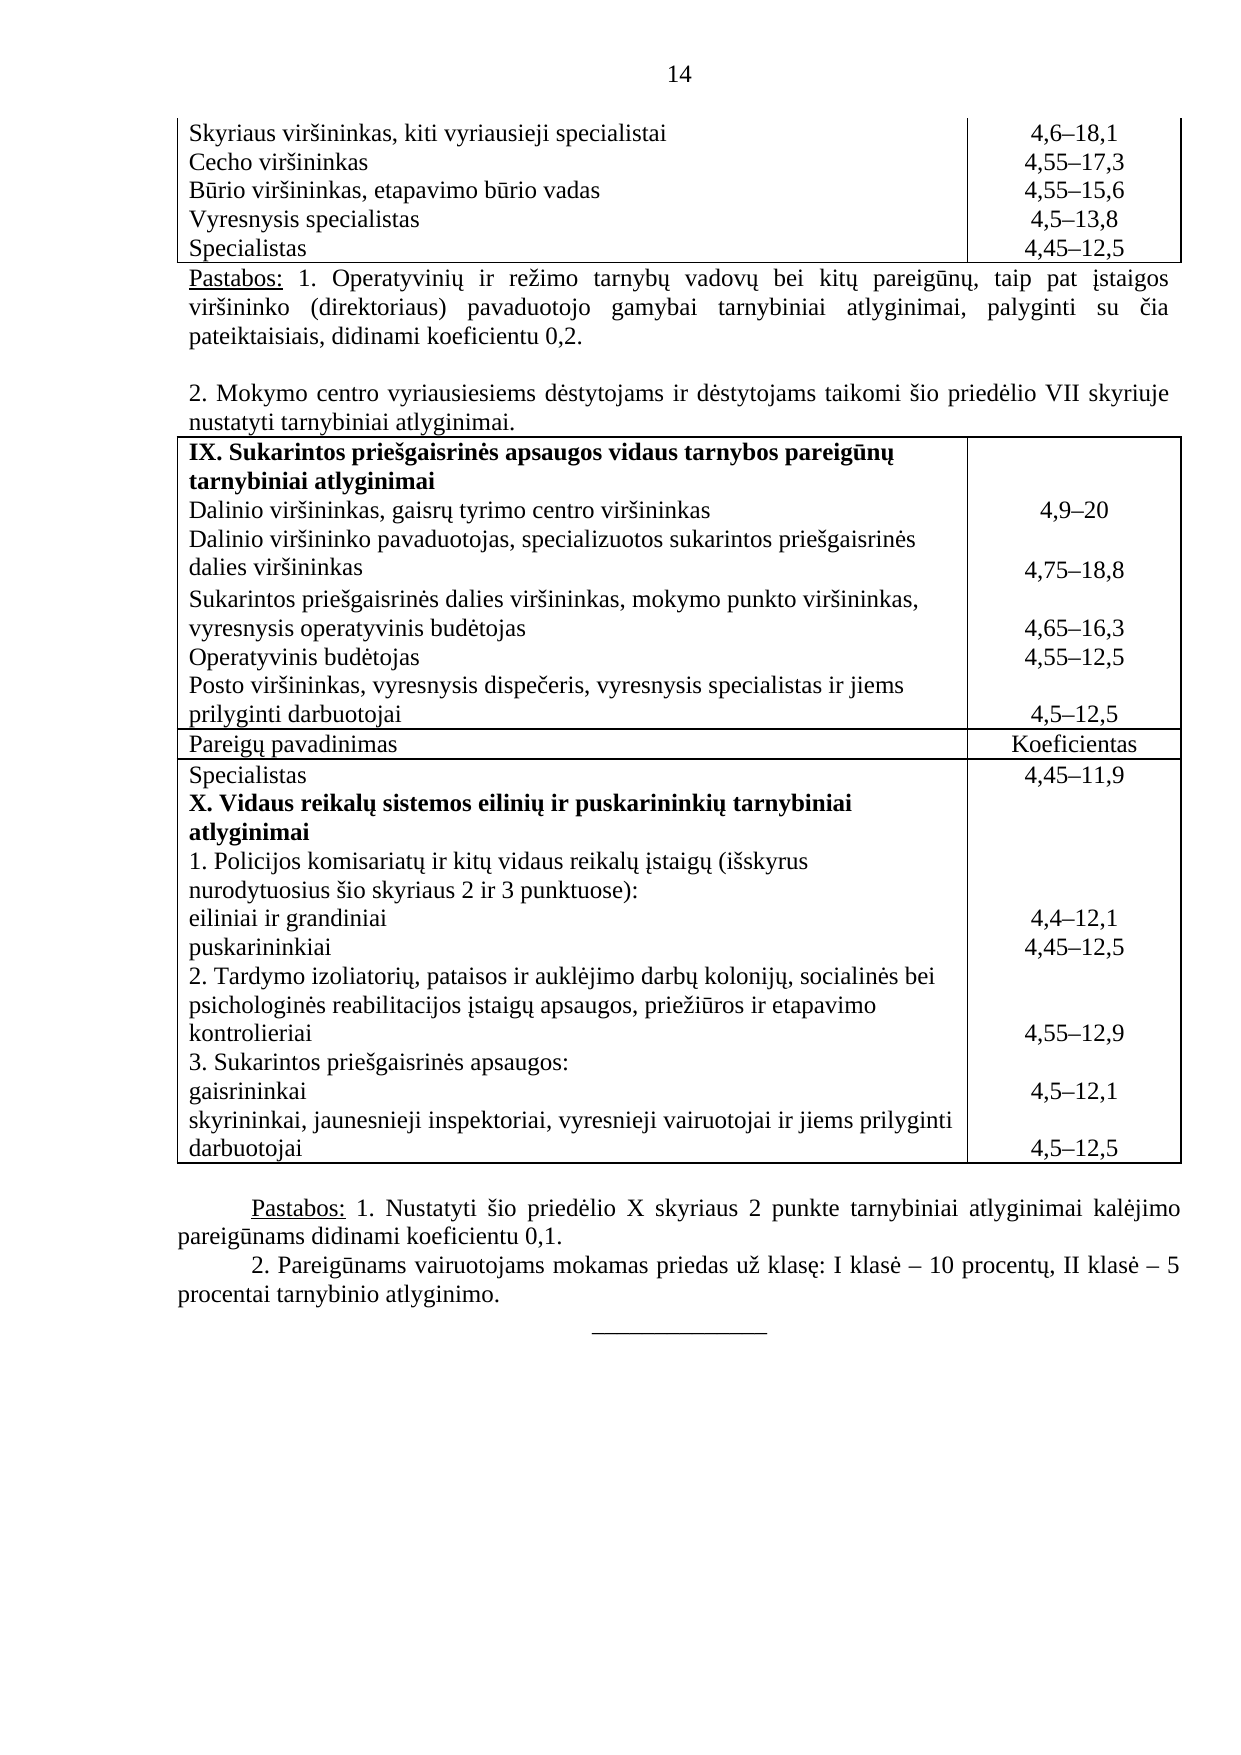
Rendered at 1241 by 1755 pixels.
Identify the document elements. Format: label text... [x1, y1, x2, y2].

table_cell 3. Sukarintos priešgaisrinės apsaugos: [178, 1047, 967, 1076]
table_cell Skyriaus viršininkas, kiti vyriausieji specialistai [178, 118, 967, 147]
table_cell [968, 1047, 1180, 1076]
table_cell 4,9–20 [968, 495, 1180, 524]
text ______________ [177, 1308, 1181, 1336]
table_cell 4,55–12,5 [968, 642, 1180, 670]
table_cell 4,55–12,9 [968, 961, 1180, 1047]
table_cell IX. Sukarintos priešgaisrinės apsaugos vidaus tarnybos pareigūnų tarnybiniai atlyginimai [178, 438, 967, 495]
table_cell 1. Policijos komisariatų ir kitų vidaus reikalų įstaigų (išskyrus nurodytuosius šio skyriaus 2 ir 3 punktuose): [178, 846, 967, 903]
table_cell eiliniai ir grandiniai [178, 904, 967, 932]
table_cell Būrio viršininkas, etapavimo būrio vadas [178, 176, 967, 204]
table_cell 4,55–17,3 [968, 147, 1180, 176]
table_cell 4,5–12,5 [968, 670, 1180, 728]
table_cell [968, 846, 1180, 903]
table_cell 4,6–18,1 [968, 118, 1180, 147]
table_cell Specialistas [178, 233, 967, 262]
table_cell 4,45–11,9 [968, 760, 1180, 788]
table_cell skyrininkai, jaunesnieji inspektoriai, vyresnieji vairuotojai ir jiems prilyginti darbuotojai [178, 1105, 967, 1162]
table_cell Pastabos: 1. Operatyvinių ir režimo tarnybų vadovų bei kitų pareigūnų, taip pat įstaigos viršininko (direktoriaus) pavaduotojo gamybai tarnybiniai atlyginimai, palyginti su čia pateiktaisiais, didinami koeficientu 0,2. [177, 263, 1181, 350]
table_cell 4,4–12,1 [968, 904, 1180, 932]
table_cell [968, 789, 1180, 846]
table_cell 4,5–13,8 [968, 204, 1180, 233]
table_cell Dalinio viršininko pavaduotojas, specializuotos sukarintos priešgaisrinės dalies viršininkas [178, 524, 967, 584]
table_cell Sukarintos priešgaisrinės dalies viršininkas, mokymo punkto viršininkas, vyresnysis operatyvinis budėtojas [178, 584, 967, 642]
text 2. Pareigūnams vairuotojams mokamas priedas už klasę: I klasė – 10 procentų, II klasė – 5 procentai tarnybinio atlyginimo. [177, 1250, 1181, 1308]
table_cell Specialistas [178, 760, 967, 788]
table_cell [968, 438, 1180, 495]
table_cell Operatyvinis budėtojas [178, 642, 967, 670]
table_cell Vyresnysis specialistas [178, 204, 967, 233]
table_cell 4,45–12,5 [968, 932, 1180, 961]
table_cell 4,65–16,3 [968, 584, 1180, 642]
table_cell Cecho viršininkas [178, 147, 967, 176]
table_cell Pareigų pavadinimas [178, 730, 967, 758]
table_cell Dalinio viršininkas, gaisrų tyrimo centro viršininkas [178, 495, 967, 524]
table_cell 4,45–12,5 [968, 233, 1180, 262]
table_cell puskarininkiai [178, 932, 967, 961]
table_cell Koeficientas [968, 730, 1180, 758]
table_cell X. Vidaus reikalų sistemos eilinių ir puskarininkių tarnybiniai atlyginimai [178, 789, 967, 846]
text Pastabos: 1. Nustatyti šio priedėlio X skyriaus 2 punkte tarnybiniai atlyginimai kalėjimo pareigūnams didinami koeficientu 0,1. [177, 1193, 1181, 1250]
table_cell 2. Mokymo centro vyriausiesiems dėstytojams ir dėstytojams taikomi šio priedėlio VII skyriuje nustatyti tarnybiniai atlyginimai. [177, 350, 1181, 436]
table_cell 4,5–12,5 [968, 1105, 1180, 1162]
table_cell 4,5–12,1 [968, 1076, 1180, 1105]
table_cell Posto viršininkas, vyresnysis dispečeris, vyresnysis specialistas ir jiems prilyginti darbuotojai [178, 670, 967, 728]
table_cell 4,75–18,8 [968, 524, 1180, 584]
table_cell 4,55–15,6 [968, 176, 1180, 204]
table_cell gaisrininkai [178, 1076, 967, 1105]
table_cell 2. Tardymo izoliatorių, pataisos ir auklėjimo darbų kolonijų, socialinės bei psichologinės reabilitacijos įstaigų apsaugos, priežiūros ir etapavimo kontrolieriai [178, 961, 967, 1047]
